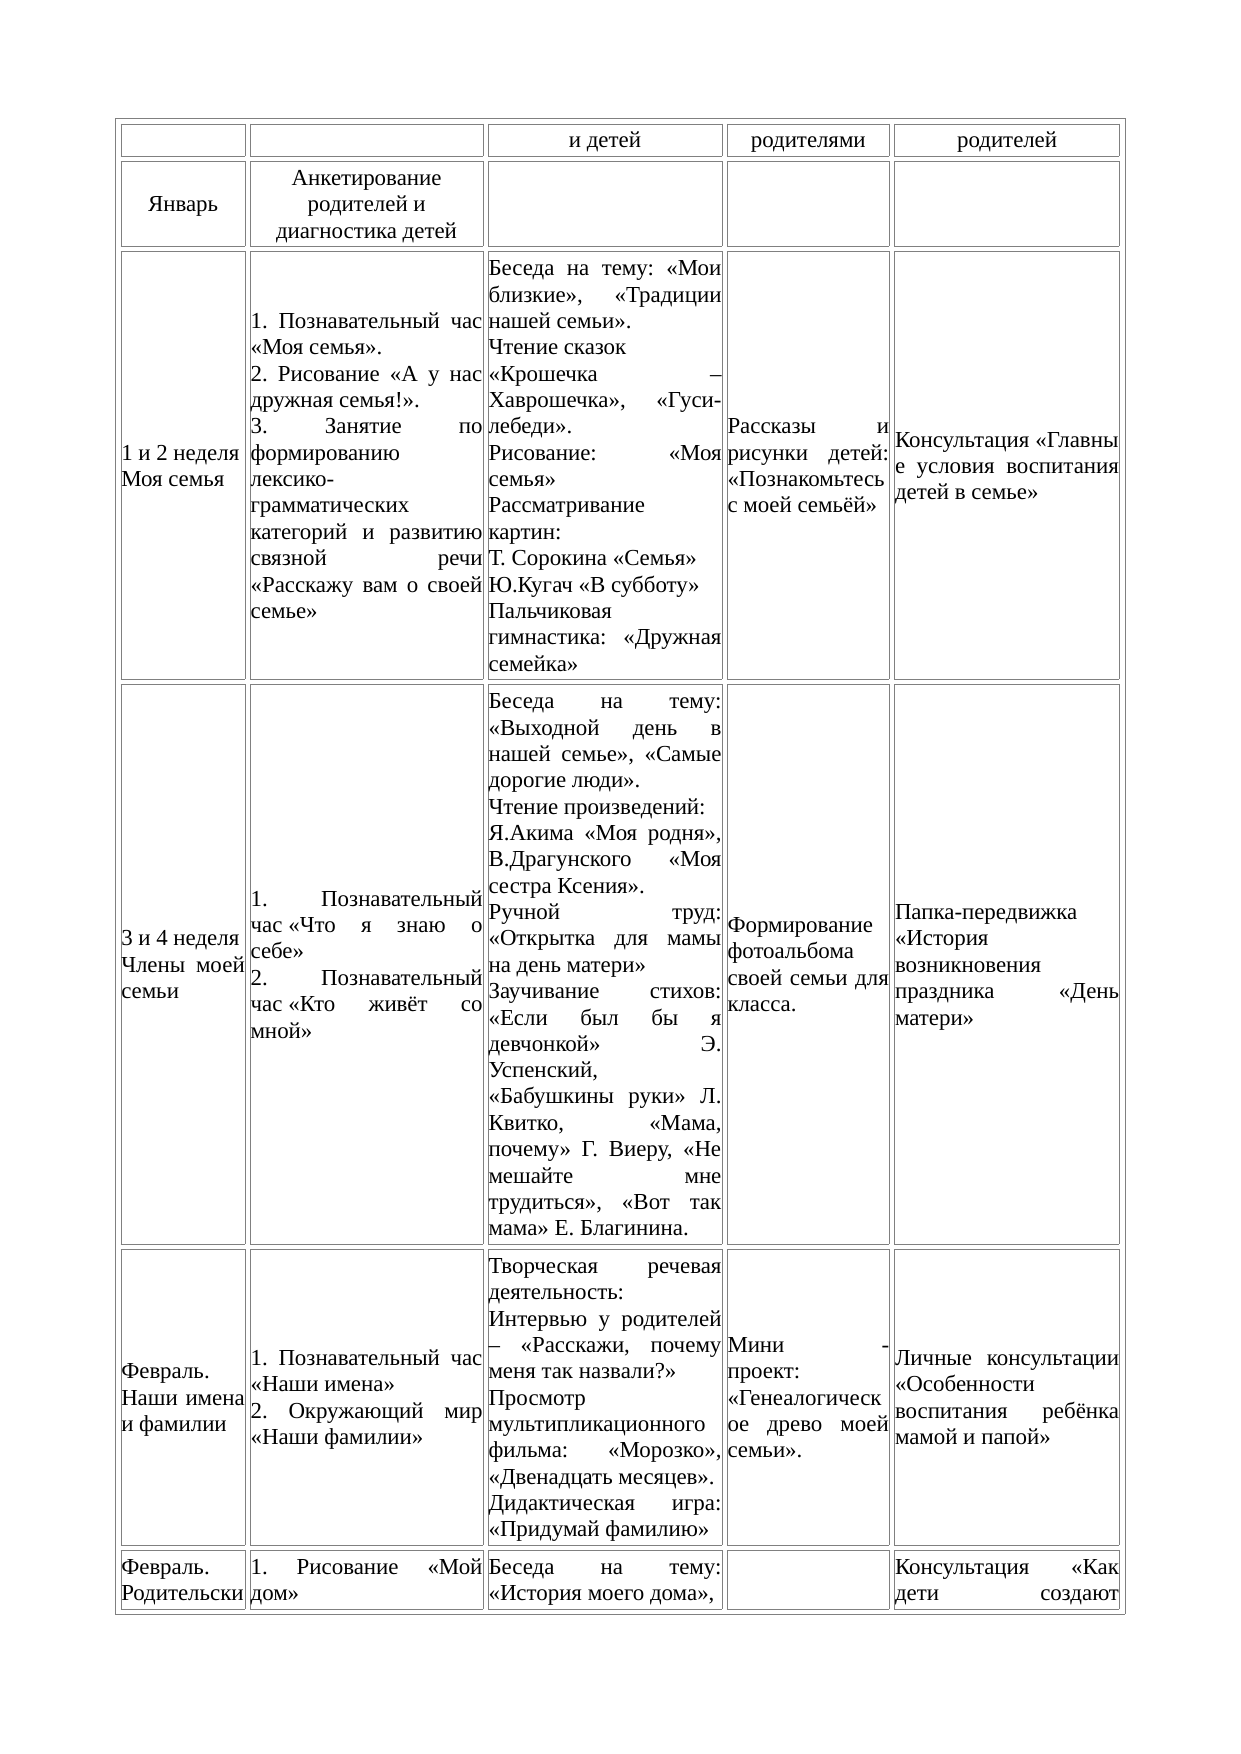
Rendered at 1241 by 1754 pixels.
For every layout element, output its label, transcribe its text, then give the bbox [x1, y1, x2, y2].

table_cell 1. Познавательный час «Моя семья». 2. Рисование «А у нас дружная семья!». 3. Занятие по формированию лексико-грамматических категорий и развитию связной речи «Расскажу вам о своей семье» [248, 246, 485, 679]
table_cell Анкетирование родителей и диагностика детей [248, 156, 485, 246]
table_cell Февраль. Родительски [118, 1545, 247, 1609]
table_cell 1. Познавательный час «Наши имена» 2. Окружающий мир «Наши фамилии» [248, 1244, 485, 1545]
table_header [248, 119, 485, 156]
table_cell [892, 156, 1122, 246]
table_cell [485, 156, 724, 246]
table_cell Консультация «Как дети создают [892, 1545, 1122, 1609]
table_cell Формирование фотоальбома своей семьи для класса. [724, 679, 892, 1244]
table_cell Консультация «Главные условия воспитания детей в семье» [892, 246, 1122, 679]
table_cell [728, 162, 889, 246]
table_cell 1. Познавательный час «Что я знаю о себе» 2. Познавательный час «Кто живёт со мной» [248, 679, 485, 1244]
table_cell Беседа на тему: «История моего дома», [485, 1545, 724, 1609]
table_cell Февраль. Наши имена и фамилии [118, 1244, 247, 1545]
table_cell 1. Рисование «Мой дом» [248, 1545, 485, 1609]
table_cell Мини - проект: «Генеалогическое древо моей семьи». [724, 1244, 892, 1545]
table_cell 3 и 4 неделя Члены моей семьи [118, 679, 247, 1244]
table_cell Личные консультации «Особенности воспитания ребёнка мамой и папой» [892, 1244, 1122, 1545]
table_header родителями [724, 119, 892, 156]
table_cell Январь [118, 156, 247, 246]
table_cell Беседа на тему: «Выходной день в нашей семье», «Самые дорогие люди». Чтение произведений: Я.Акима «Моя родня», В.Драгунского «Моя сестра Ксения». Ручной труд: «Открытка для мамы на день матери» Заучивание стихов: «Если был бы я девчонкой» Э. Успенский, «Бабушкины руки» Л. Квитко, «Мама, почему» Г. Виеру, «Не мешайте мне трудиться», «Вот так мама» Е. Благинина. [485, 679, 724, 1244]
table_header родителей [892, 119, 1122, 156]
table_cell [728, 1551, 889, 1609]
table_cell [489, 162, 722, 246]
table_cell Папка-передвижка «История возникновения праздника «День матери» [892, 679, 1122, 1244]
table_cell [724, 1545, 892, 1609]
table_header [118, 119, 247, 156]
table_cell Рассказы и рисунки детей: «Познакомьтесь с моей семьёй» [724, 246, 892, 679]
table_cell Беседа на тему: «Мои близкие», «Традиции нашей семьи». Чтение сказок «Крошечка – Хаврошечка», «Гуси-лебеди». Рисование: «Моя семья» Рассматривание картин: Т. Сорокина «Семья» Ю.Кугач «В субботу» Пальчиковая гимнастика: «Дружная семейка» [485, 246, 724, 679]
table_cell [895, 162, 1119, 246]
table_cell 1 и 2 неделя Моя семья [118, 246, 247, 679]
table_cell [724, 156, 892, 246]
table_header и детей [485, 119, 724, 156]
table_cell Творческая речевая деятельность: Интервью у родителей – «Расскажи, почему меня так назвали?» Просмотр мультипликационного фильма: «Морозко», «Двенадцать месяцев». Дидактическая игра: «Придумай фамилию» [485, 1244, 724, 1545]
